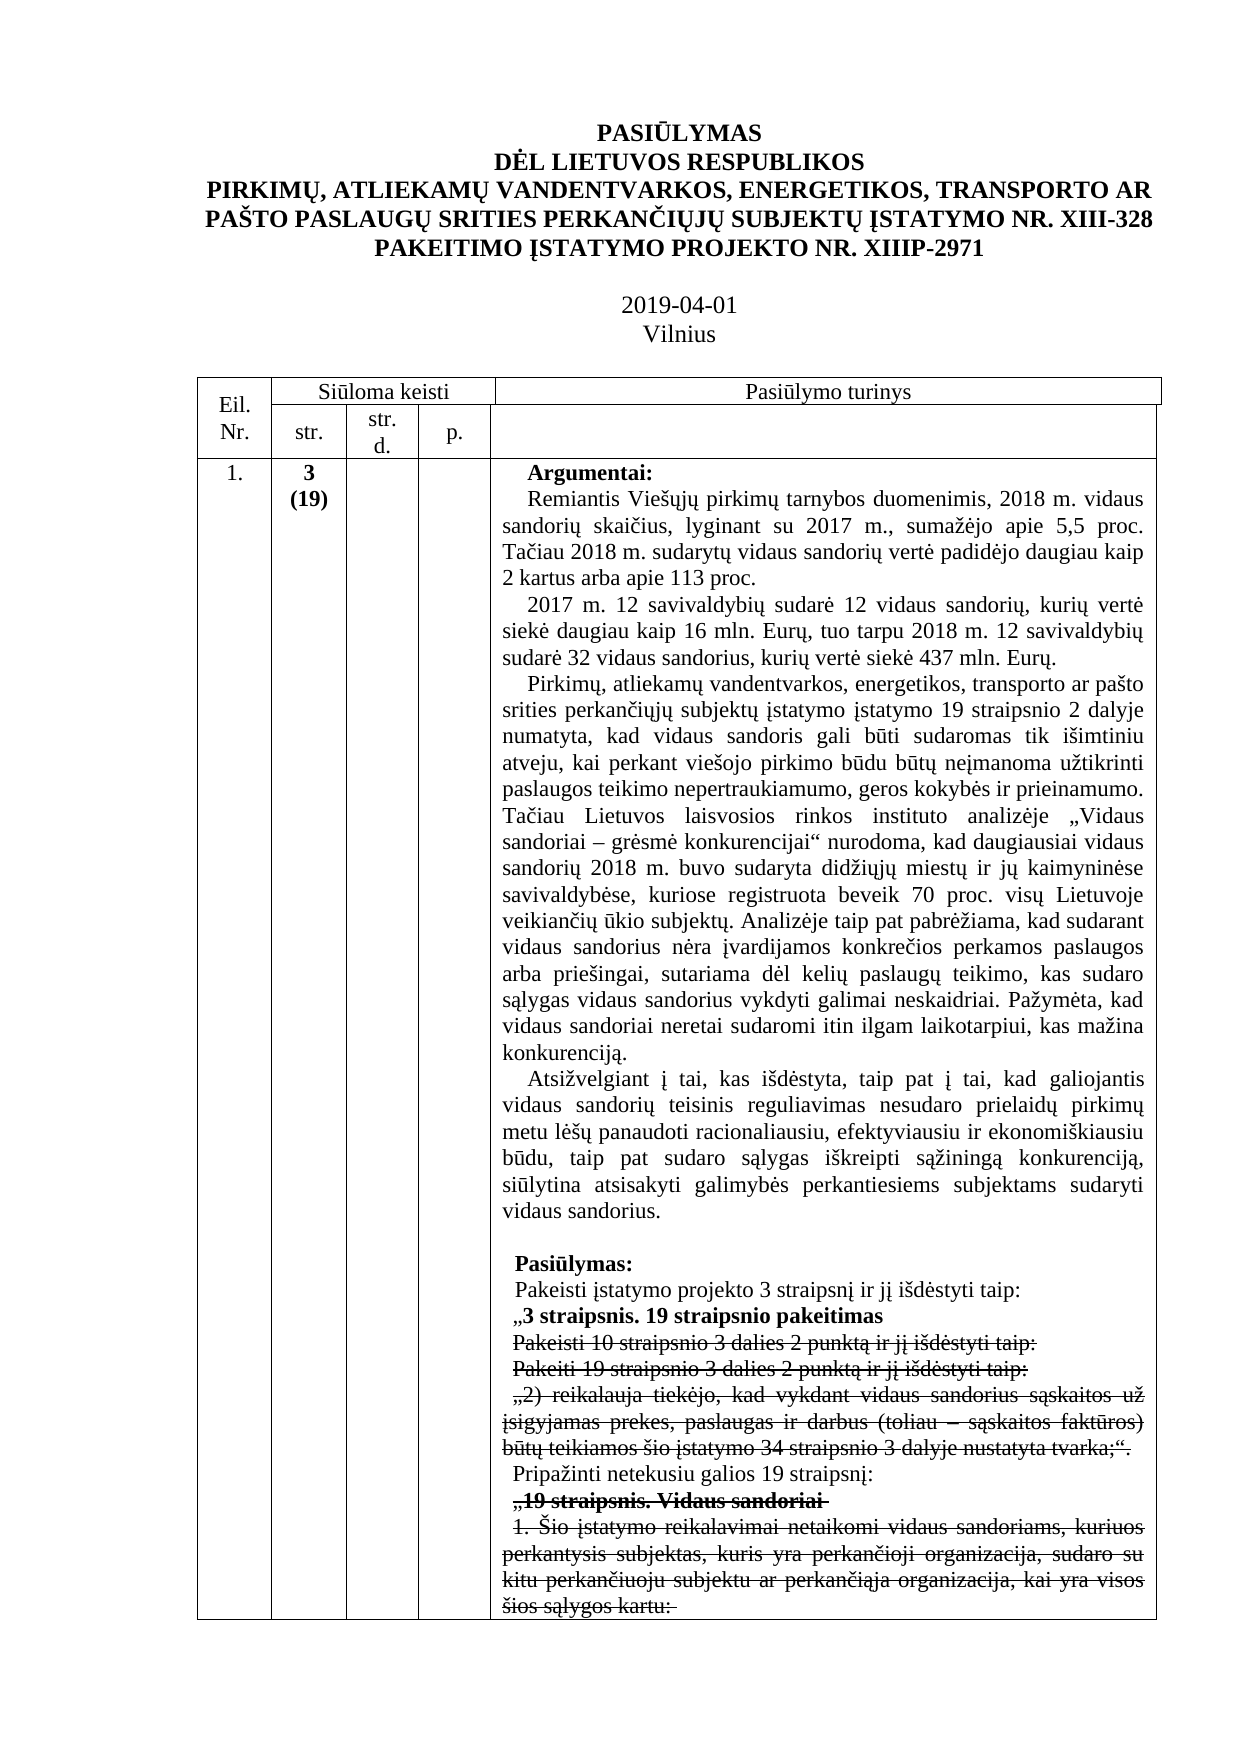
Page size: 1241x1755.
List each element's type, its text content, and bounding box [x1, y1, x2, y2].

table_cell str. [272, 405, 346, 458]
text 2019-04-01 [177, 291, 1181, 319]
table_cell [1157, 405, 1161, 458]
text Vilnius [177, 319, 1181, 348]
table_cell [419, 459, 490, 1619]
table_cell [491, 405, 1156, 458]
table_header Siūloma keisti [272, 378, 495, 404]
table_header Pasiūlymo turinys [496, 378, 1161, 404]
text PASIŪLYMAS [177, 118, 1181, 147]
table_header Eil. Nr. [198, 378, 271, 458]
table_cell 1. [198, 459, 271, 1619]
text PIRKIMŲ, ATLIEKAMŲ VANDENTVARKOS, ENERGETIKOS, TRANSPORTO AR PAŠTO PASLAUGŲ SRITIES PERKANČIŲJŲ SUBJEKTŲ ĮSTATYMO NR. XIII-328 PAKEITIMO ĮSTATYMO PROJEKTO NR. XIIIP-2971 [177, 176, 1181, 262]
table_cell 3 (19) [272, 459, 346, 1619]
table_cell [1157, 458, 1161, 1619]
text DĖL LIETUVOS RESPUBLIKOS [177, 147, 1181, 176]
table_cell str. d. [347, 405, 418, 458]
table_cell p. [419, 405, 490, 458]
table_cell [347, 459, 418, 1619]
table_cell Argumentai: Remiantis Viešųjų pirkimų tarnybos duomenimis, 2018 m. vidaus sandorių skaičius, lyginant su 2017 m., sumažėjo apie 5,5 proc. Tačiau 2018 m. sudarytų vidaus sandorių vertė padidėjo daugiau kaip 2 kartus arba apie 113 proc. 2017 m. 12 savivaldybių sudarė 12 vidaus sandorių, kurių vertė siekė daugiau kaip 16 mln. Eurų, tuo tarpu 2018 m. 12 savivaldybių sudarė 32 vidaus sandorius, kurių vertė siekė 437 mln. Eurų. Pirkimų, atliekamų vandentvarkos, energetikos, transporto ar pašto srities perkančiųjų subjektų įstatymo įstatymo 19 straipsnio 2 dalyje numatyta, kad vidaus sandoris gali būti sudaromas tik išimtiniu atveju, kai perkant viešojo pirkimo būdu būtų neįmanoma užtikrinti paslaugos teikimo nepertraukiamumo, geros kokybės ir prieinamumo. Tačiau Lietuvos laisvosios rinkos instituto analizėje „Vidaus sandoriai – grėsmė konkurencijai“ nurodoma, kad daugiausiai vidaus sandorių 2018 m. buvo sudaryta didžiųjų miestų ir jų kaimyninėse savivaldybėse, kuriose registruota beveik 70 proc. visų Lietuvoje veikiančių ūkio subjektų. Analizėje taip pat pabrėžiama, kad sudarant vidaus sandorius nėra įvardijamos konkrečios perkamos paslaugos arba priešingai, sutariama dėl kelių paslaugų teikimo, kas sudaro sąlygas vidaus sandorius vykdyti galimai neskaidriai. Pažymėta, kad vidaus sandoriai neretai sudaromi itin ilgam laikotarpiui, kas mažina konkurenciją. Atsižvelgiant į tai, kas išdėstyta, taip pat į tai, kad galiojantis vidaus sandorių teisinis reguliavimas nesudaro prielaidų pirkimų metu lėšų panaudoti racionaliausiu, efektyviausiu ir ekonomiškiausiu būdu, taip pat sudaro sąlygas iškreipti sąžiningą konkurenciją, siūlytina atsisakyti galimybės perkantiesiems subjektams sudaryti vidaus sandorius. Pasiūlymas: Pakeisti įstatymo projekto 3 straipsnį ir jį išdėstyti taip: „3 straipsnis. 19 straipsnio pakeitimas Pakeisti 10 straipsnio 3 dalies 2 punktą ir jį išdėstyti taip: Pakeiti 19 straipsnio 3 dalies 2 punktą ir jį išdėstyti taip: „2) reikalauja tiekėjo, kad vykdant vidaus sandorius sąskaitos už įsigyjamas prekes, paslaugas ir darbus (toliau – sąskaitos faktūros) būtų teikiamos šio įstatymo 34 straipsnio 3 dalyje nustatyta tvarka;“. Pripažinti netekusiu galios 19 straipsnį: „19 straipsnis. Vidaus sandoriai 1. Šio įstatymo reikalavimai netaikomi vidaus sandoriams, kuriuos perkantysis subjektas, kuris yra perkančioji organizacija, sudaro su kitu perkančiuoju subjektu ar perkančiąja organizacija, kai yra visos šios sąlygos kartu: [491, 459, 1156, 1619]
